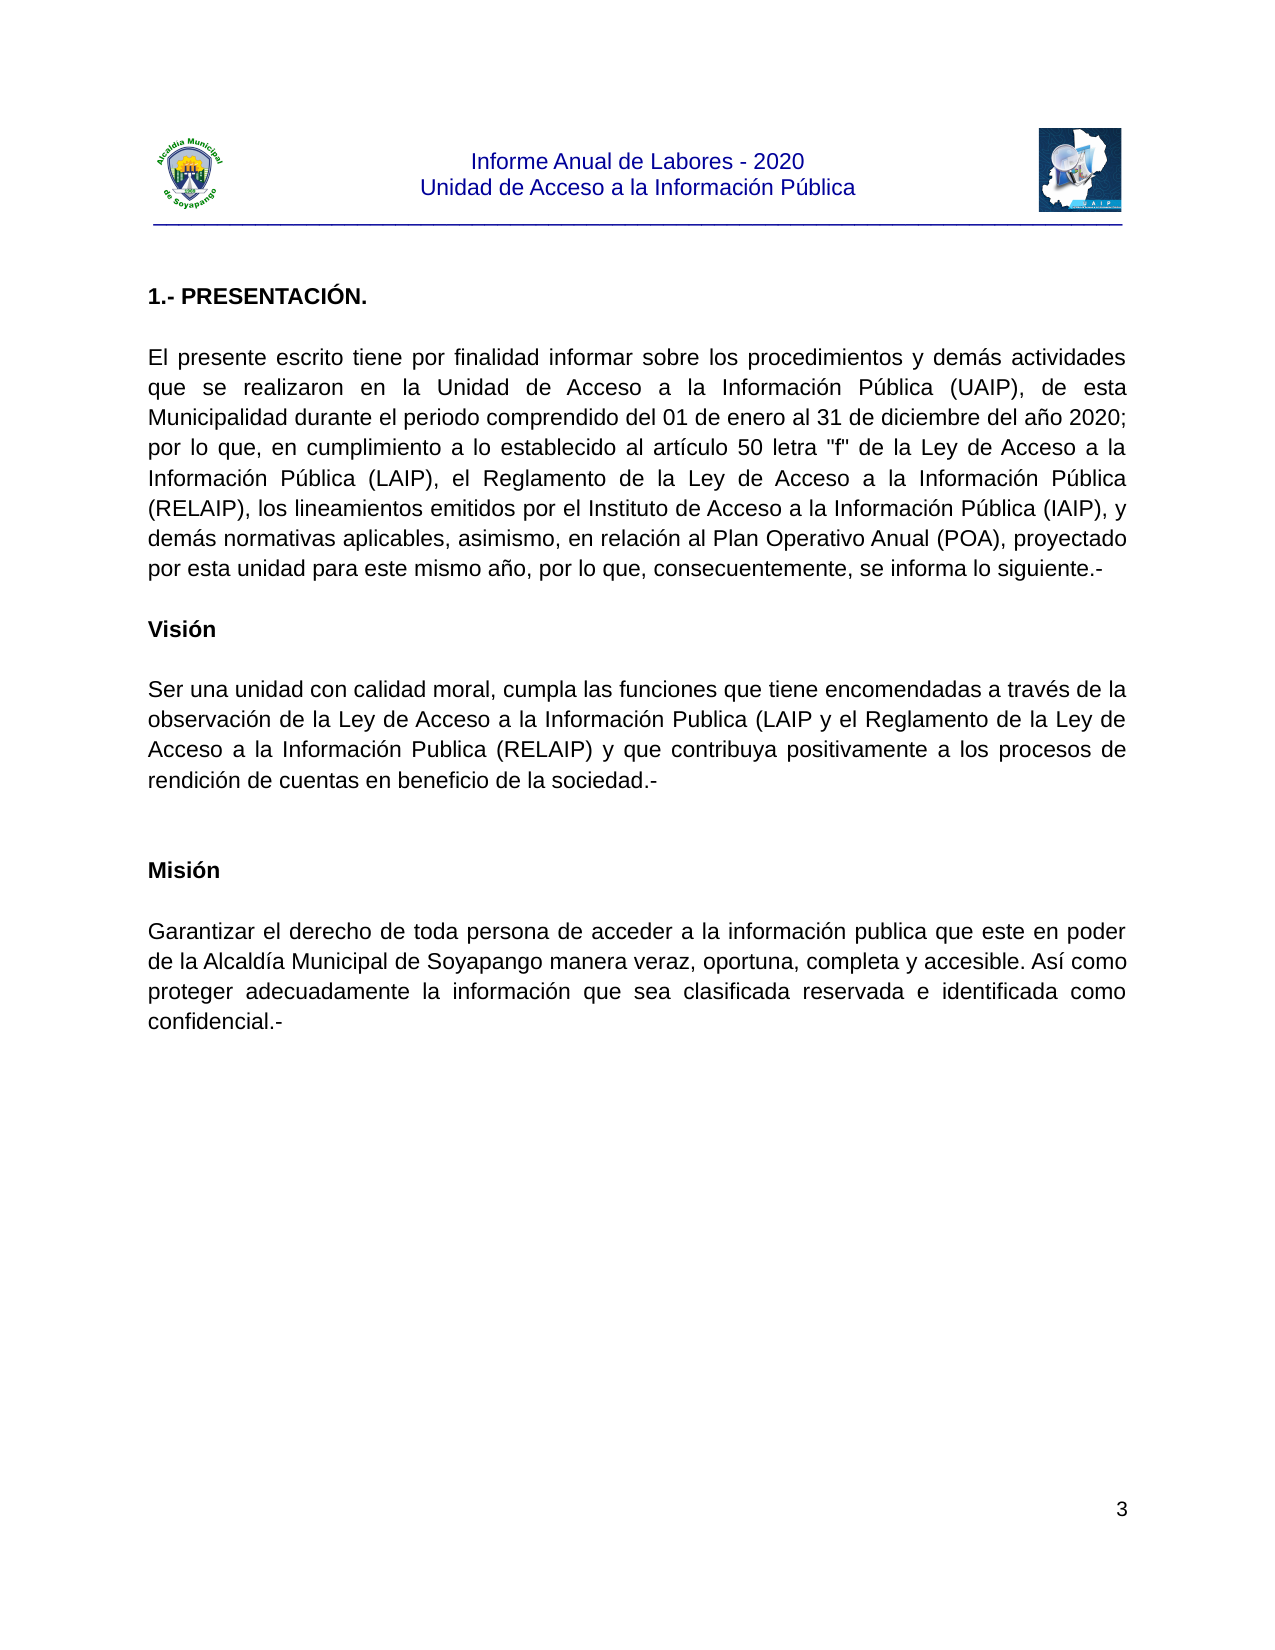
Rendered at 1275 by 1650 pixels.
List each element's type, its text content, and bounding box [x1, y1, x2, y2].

text El presente escrito tiene por finalidad informar sobre los procedimientos y demás actividades que se realizaron en la Unidad de Acceso a la Información Pública (UAIP), de esta Municipalidad durante el periodo comprendido del 01 de enero al 31 de diciembre del año 2020; por lo que, en cumplimiento a lo establecido al artículo 50 letra "f" de la Ley de Acceso a la Información Pública (LAIP), el Reglamento de la Ley de Acceso a la Información Pública (RELAIP), los lineamientos emitidos por el Instituto de Acceso a la Información Pública (IAIP), y demás normativas aplicables, asimismo, en relación al Plan Operativo Anual (POA), proyectado por esta unidad para este mismo año, por lo que, consecuentemente, se informa lo siguiente.- [148, 344, 1127, 581]
text Visión [148, 616, 1127, 642]
text Garantizar el derecho de toda persona de acceder a la información publica que este en poder de la Alcaldía Municipal de Soyapango manera veraz, oportuna, completa y accesible. Así como proteger adecuadamente la información que sea clasificada reservada e identificada como confidencial.- [148, 918, 1127, 1034]
picture [1038, 128, 1122, 212]
picture [153, 130, 226, 220]
list 1.- PRESENTACIÓN. [148, 283, 1127, 309]
text Ser una unidad con calidad moral, cumpla las funciones que tiene encomendadas a través de la observación de la Ley de Acceso a la Información Publica (LAIP y el Reglamento de la Ley de Acceso a la Información Publica (RELAIP) y que contribuya positivamente a los procesos de rendición de cuentas en beneficio de la sociedad.- [148, 676, 1127, 793]
text Misión [148, 857, 1127, 883]
